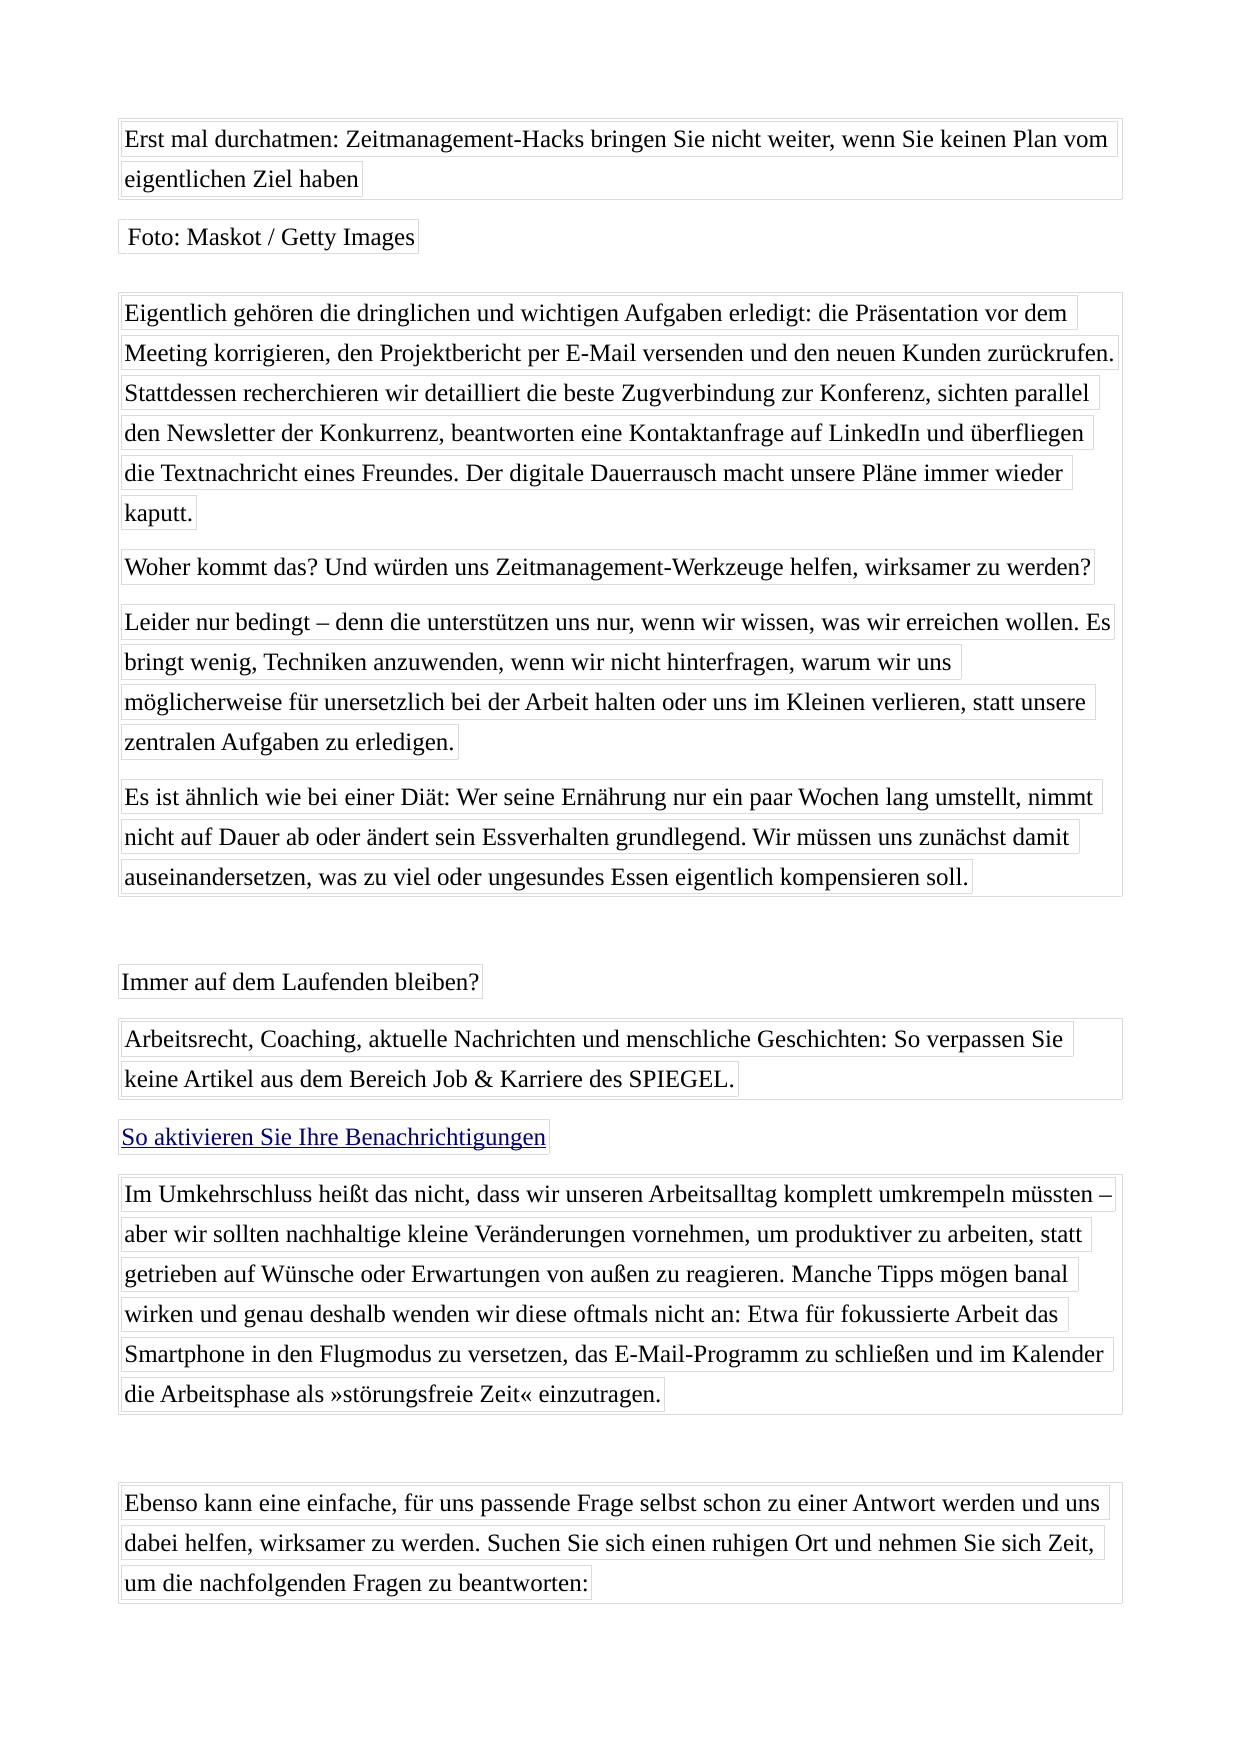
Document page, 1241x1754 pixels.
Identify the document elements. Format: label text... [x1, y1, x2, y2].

text [550, 1119, 1122, 1154]
text Ebenso kann eine einfache, für uns passende Frage selbst schon zu einer Antwort werden und uns dabei helfen, wirksamer zu werden. Suchen Sie sich einen ruhigen Ort und nehmen Sie sich Zeit, um die nachfolgenden Fragen zu beantworten: [119, 1483, 1122, 1603]
text Woher kommt das? Und würden uns Zeitmanagement-Werkzeuge helfen, wirksamer zu werden? [119, 546, 1122, 584]
text Eigentlich gehören die dringlichen und wichtigen Aufgaben erledigt: die Präsentation vor dem Meeting korrigieren, den Projektbericht per E-Mail versenden und den neuen Kunden zurückrufen. Stattdessen recherchieren wir detailliert die beste Zugverbindung zur Konferenz, sichten parallel den Newsletter der Konkurrenz, beantworten eine Kontaktanfrage auf LinkedIn und überfliegen die Textnachricht eines Freundes. Der digitale Dauerrausch macht unsere Pläne immer wieder kaputt. [119, 293, 1122, 529]
text [483, 964, 1122, 998]
text Arbeitsrecht, Coaching, aktuelle Nachrichten und menschliche Geschichten: So verpassen Sie keine Artikel aus dem Bereich Job & Karriere des SPIEGEL. [119, 1019, 1122, 1099]
text Es ist ähnlich wie bei einer Diät: Wer seine Ernährung nur ein paar Wochen lang umstellt, nimmt nicht auf Dauer ab oder ändert sein Essverhalten grundlegend. Wir müssen uns zunächst damit auseinandersetzen, was zu viel oder ungesundes Essen eigentlich kompensieren soll. [119, 776, 1122, 896]
text Leider nur bedingt – denn die unterstützen uns nur, wenn wir wissen, was wir erreichen wollen. Es bringt wenig, Techniken anzuwenden, wenn wir nicht hinterfragen, warum wir uns möglicherweise für unersetzlich bei der Arbeit halten oder uns im Kleinen verlieren, statt unsere zentralen Aufgaben zu erledigen. [119, 601, 1122, 759]
text Im Umkehrschluss heißt das nicht, dass wir unseren Arbeitsalltag komplett umkrempeln müssten – aber wir sollten nachhaltige kleine Veränderungen vornehmen, um produktiver zu arbeiten, statt getrieben auf Wünsche oder Erwartungen von außen zu reagieren. Manche Tipps mögen banal wirken und genau deshalb wenden wir diese oftmals nicht an: Etwa für fokussierte Arbeit das Smartphone in den Flugmodus zu versetzen, das E-Mail-Programm zu schließen und im Kalender die Arbeitsphase als »störungsfreie Zeit« einzutragen. [119, 1175, 1122, 1414]
text Immer auf dem Laufenden bleiben? [119, 965, 482, 998]
text [419, 219, 1122, 253]
text So aktivieren Sie Ihre Benachrichtigungen [119, 1120, 549, 1154]
text Erst mal durchatmen: Zeitmanagement-Hacks bringen Sie nicht weiter, wenn Sie keinen Plan vom eigentlichen Ziel haben [119, 119, 1122, 199]
text Foto: Maskot / Getty Images [119, 220, 418, 253]
